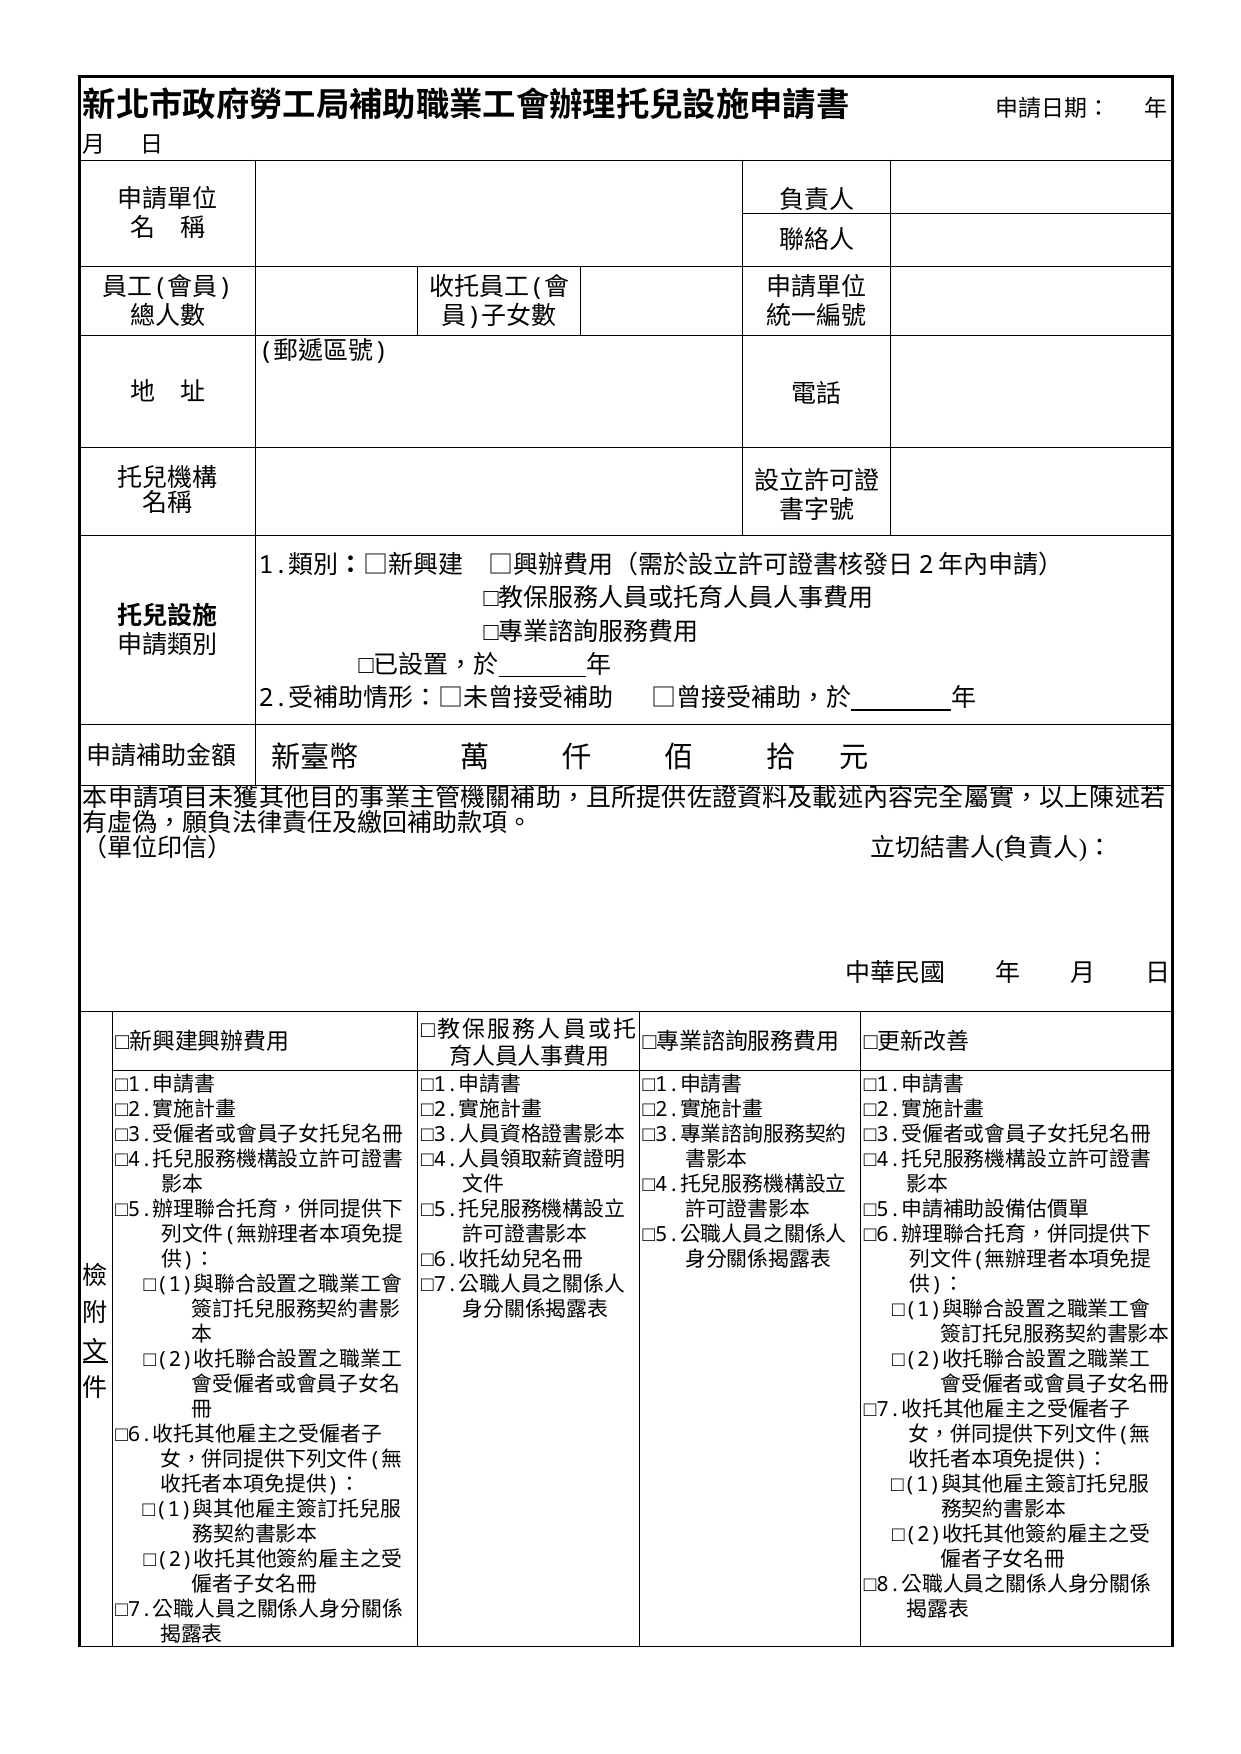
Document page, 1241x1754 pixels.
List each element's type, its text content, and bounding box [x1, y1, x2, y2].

table_cell [891, 161, 1171, 213]
table_cell □更新改善 [861, 1012, 1171, 1070]
table_cell 設立許可證書字號 [743, 448, 890, 535]
table_cell [891, 214, 1171, 266]
table_cell 檢附文件 [81, 1012, 112, 1646]
table_cell 收托員工(會員)子女數 [418, 267, 580, 335]
table_cell 1.類別：□新興建 □興辦費用（需於設立許可證書核發日2年內申請） □教保服務人員或托育人員人事費用 □專業諮詢服務費用 □已設置，於 年 2.受補助情形：□未曾接受補助 □曾接受補助，於 年 [256, 536, 1171, 724]
table_cell 托兒設施 申請類別 [81, 536, 255, 724]
table_cell [256, 267, 417, 335]
table_cell 地 址 [81, 336, 255, 447]
table_cell 托兒機構 名稱 [81, 448, 255, 535]
table_cell □1.申請書 □2.實施計畫 □3.人員資格證書影本 □4.人員領取薪資證明文件 □5.托兒服務機構設立許可證書影本 □6.收托幼兒名冊 □7.公職人員之關係人身分關係揭露表 [418, 1071, 639, 1646]
table_cell 負責人 [743, 161, 890, 213]
table_cell [256, 448, 742, 535]
table_cell [256, 161, 742, 266]
table_cell 員工(會員) 總人數 [81, 267, 255, 335]
table_cell [891, 267, 1171, 335]
table_cell 本申請項目未獲其他目的事業主管機關補助，且所提供佐證資料及載述內容完全屬實，以上陳述若有虛偽，願負法律責任及繳回補助款項。 （單位印信） 立切結書人(負責人)： 中華民國 年 月 日 [81, 786, 1171, 1011]
table_cell (郵遞區號) [256, 336, 742, 447]
table_cell 電話 [743, 336, 890, 447]
table_cell 申請補助金額 [81, 725, 255, 785]
table_cell [581, 267, 742, 335]
table_header 新北市政府勞工局補助職業工會辦理托兒設施申請書 申請日期： 年 月 日 [81, 78, 1171, 159]
table_cell □1.申請書 □2.實施計畫 □3.受僱者或會員子女托兒名冊 □4.托兒服務機構設立許可證書影本 □5.申請補助設備估價單 □6.辦理聯合托育，併同提供下列文件(無辦理者本項免提供)： □(1)與聯合設置之職業工會簽訂托兒服務契約書影本 □(2)收托聯合設置之職業工會受僱者或會員子女名冊 □7.收托其他雇主之受僱者子女，併同提供下列文件(無收托者本項免提供)： □(1)與其他雇主簽訂托兒服務契約書影本 □(2)收托其他簽約雇主之受僱者子女名冊 □8.公職人員之關係人身分關係揭露表 [861, 1071, 1171, 1646]
table_cell □專業諮詢服務費用 [640, 1012, 860, 1070]
table_cell □新興建興辦費用 [113, 1012, 417, 1070]
table_cell □1.申請書 □2.實施計畫 □3.受僱者或會員子女托兒名冊 □4.托兒服務機構設立許可證書影本 □5.辦理聯合托育，併同提供下列文件(無辦理者本項免提供)： □(1)與聯合設置之職業工會簽訂托兒服務契約書影本 □(2)收托聯合設置之職業工會受僱者或會員子女名冊 □6.收托其他雇主之受僱者子女，併同提供下列文件(無收托者本項免提供)： □(1)與其他雇主簽訂托兒服務契約書影本 □(2)收托其他簽約雇主之受僱者子女名冊 □7.公職人員之關係人身分關係揭露表 [113, 1071, 417, 1646]
table_cell 申請單位 統一編號 [743, 267, 890, 335]
table_cell □教保服務人員或托育人員人事費用 [418, 1012, 639, 1070]
table_cell 新臺幣 萬 仟 佰 拾 元 [256, 725, 1171, 785]
table_cell [891, 336, 1171, 447]
table_cell 申請單位 名 稱 [81, 161, 255, 266]
table_cell [891, 448, 1171, 535]
table_cell □1.申請書 □2.實施計畫 □3.專業諮詢服務契約書影本 □4.托兒服務機構設立許可證書影本 □5.公職人員之關係人身分關係揭露表 [640, 1071, 860, 1646]
table_cell 聯絡人 [743, 214, 890, 266]
